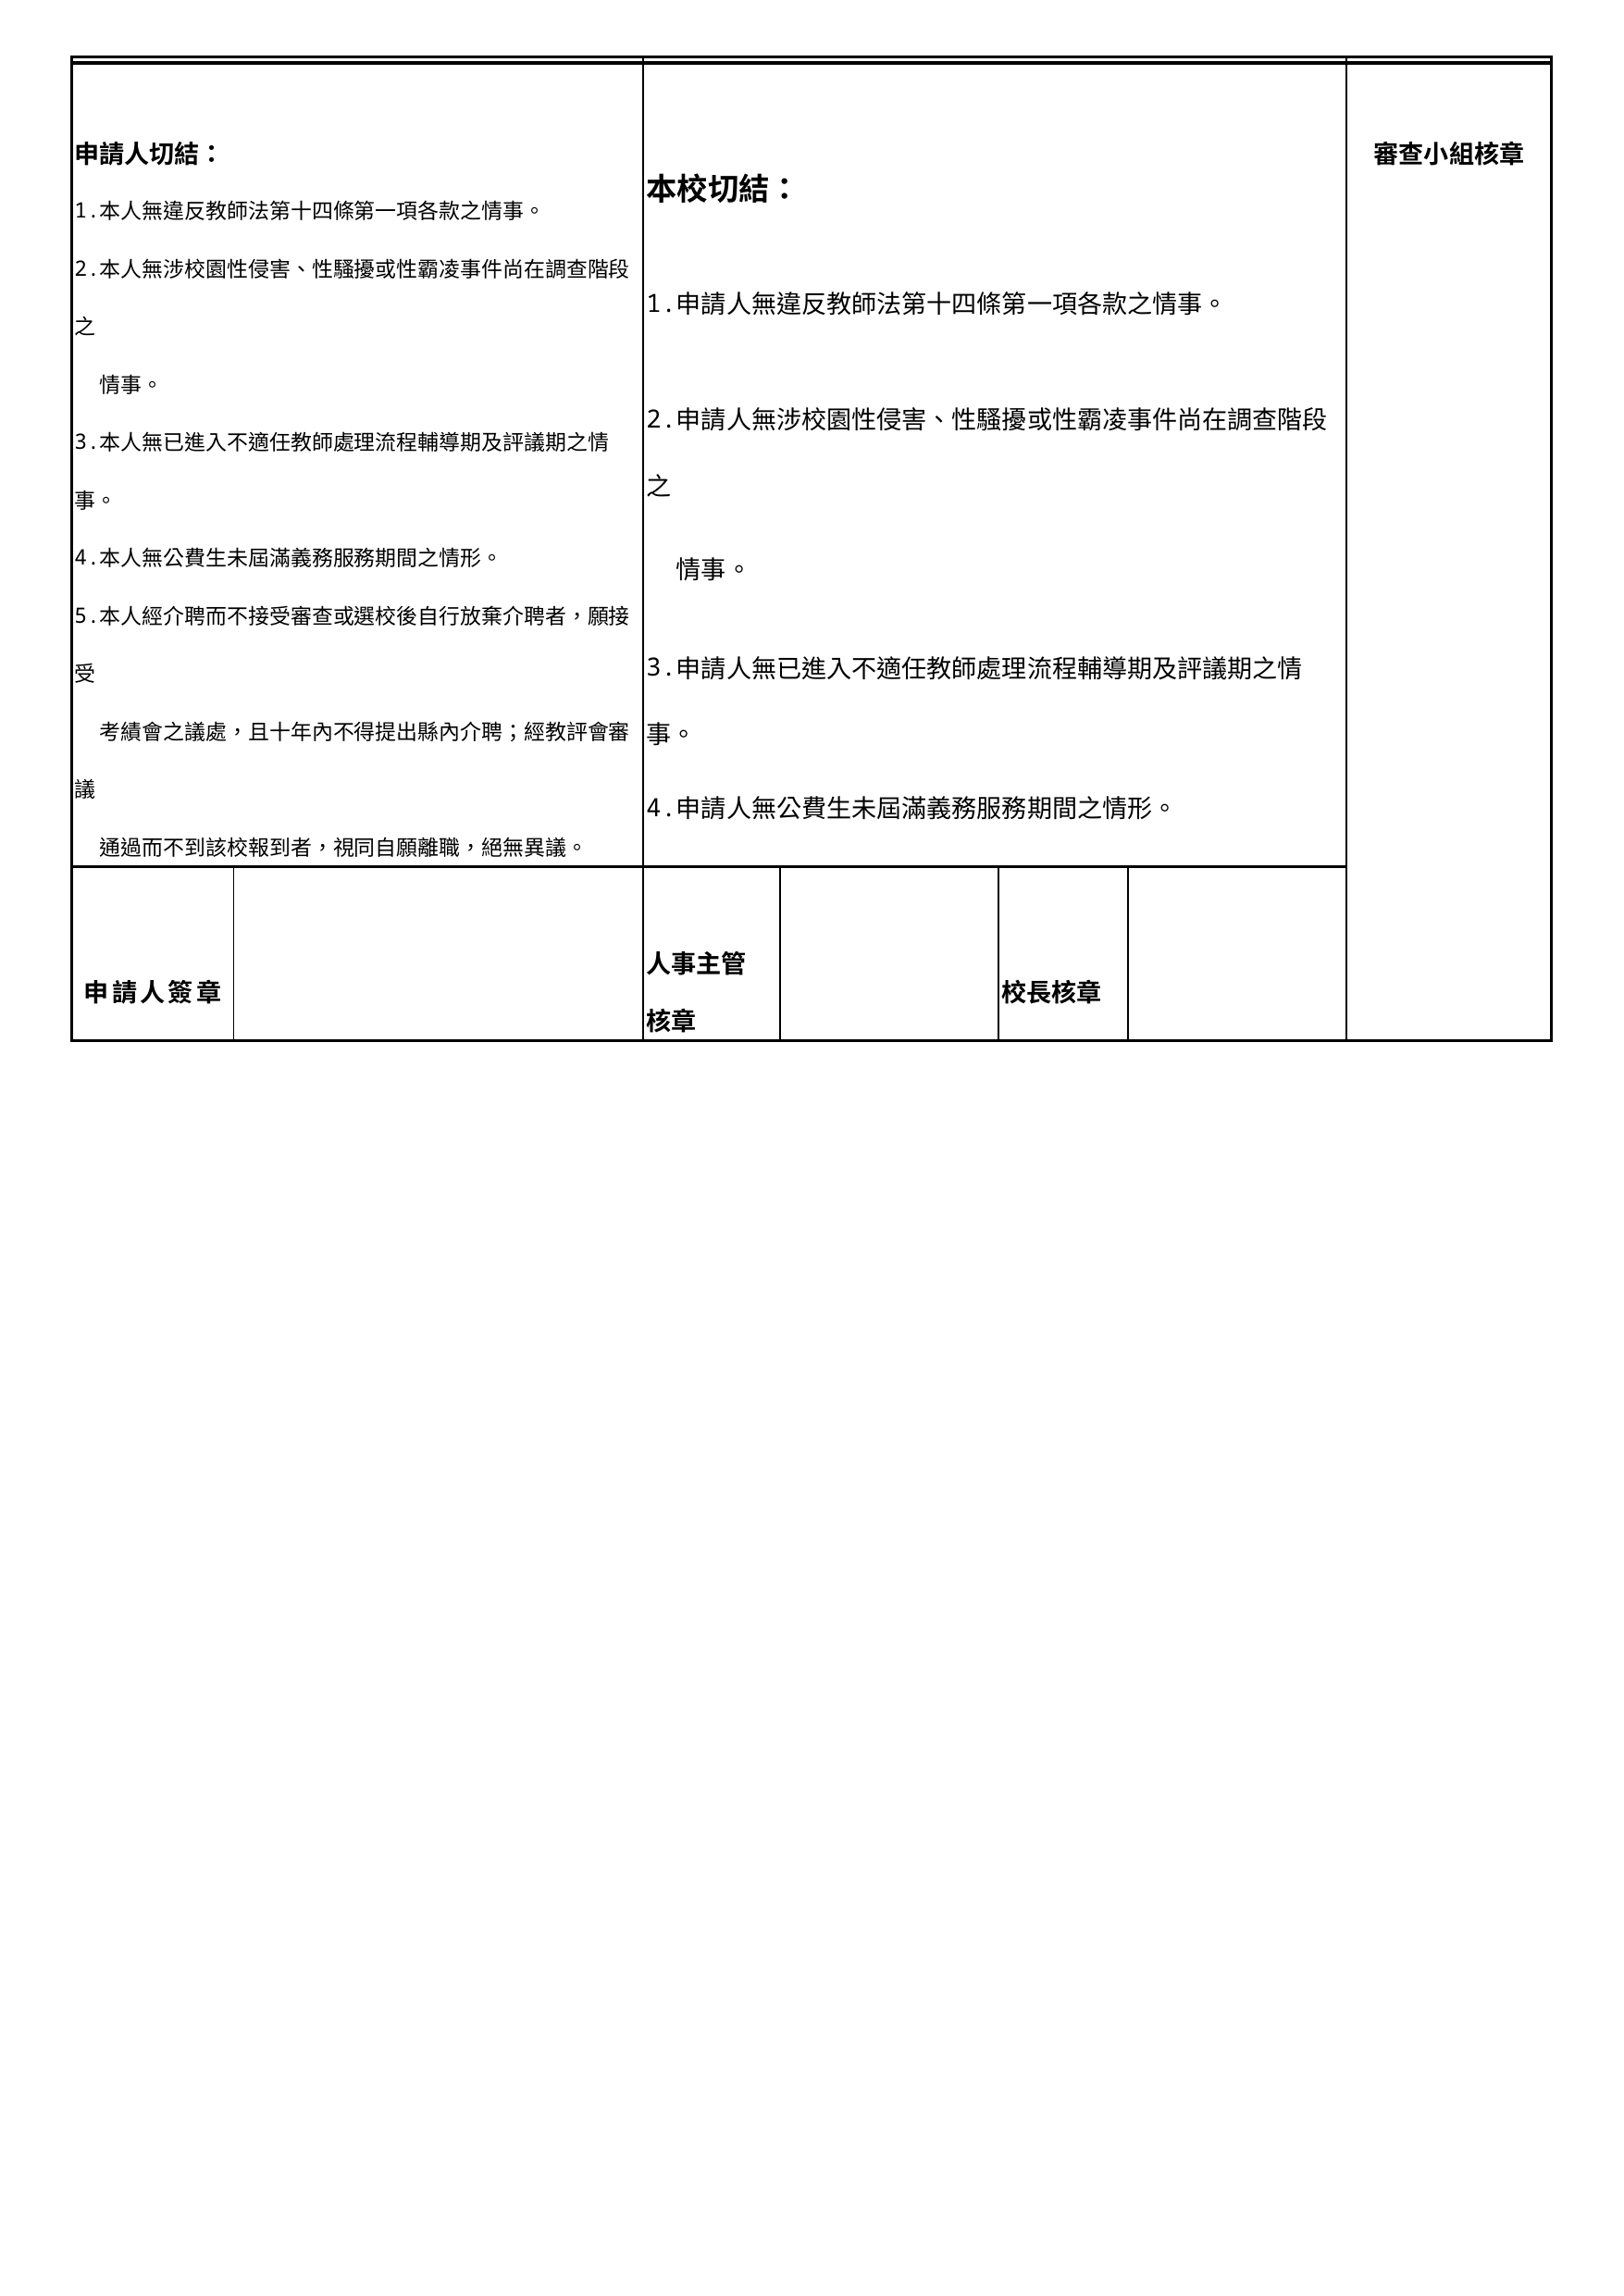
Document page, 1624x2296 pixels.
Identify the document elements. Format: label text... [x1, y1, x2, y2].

table_cell 審查小組核章 [1347, 65, 1550, 1039]
table_cell 校長核章 [999, 868, 1127, 1039]
table_cell 申請人切結： 1.本人無違反教師法第十四條第一項各款之情事。 2.本人無涉校園性侵害、性騷擾或性霸凌事件尚在調查階段之 情事。 3.本人無已進入不適任教師處理流程輔導期及評議期之情事。 4.本人無公費生未屆滿義務服務期間之情形。 5.本人經介聘而不接受審查或選校後自行放棄介聘者，願接受 考績會之議處，且十年內不得提出縣內介聘；經教評會審議 通過而不到該校報到者，視同自願離職，絕無異議。 [73, 65, 642, 865]
table_cell 本校切結： 1.申請人無違反教師法第十四條第一項各款之情事。 2.申請人無涉校園性侵害、性騷擾或性霸凌事件尚在調查階段之 情事。 3.申請人無已進入不適任教師處理流程輔導期及評議期之情事。 4.申請人無公費生未屆滿義務服務期間之情形。 [644, 65, 1345, 865]
table_cell [234, 868, 642, 1039]
table_cell 人事主管 核章 [644, 868, 779, 1039]
table_cell 申請人簽章 [73, 868, 233, 1039]
table_cell [781, 868, 998, 1039]
table_cell [1129, 868, 1345, 1039]
